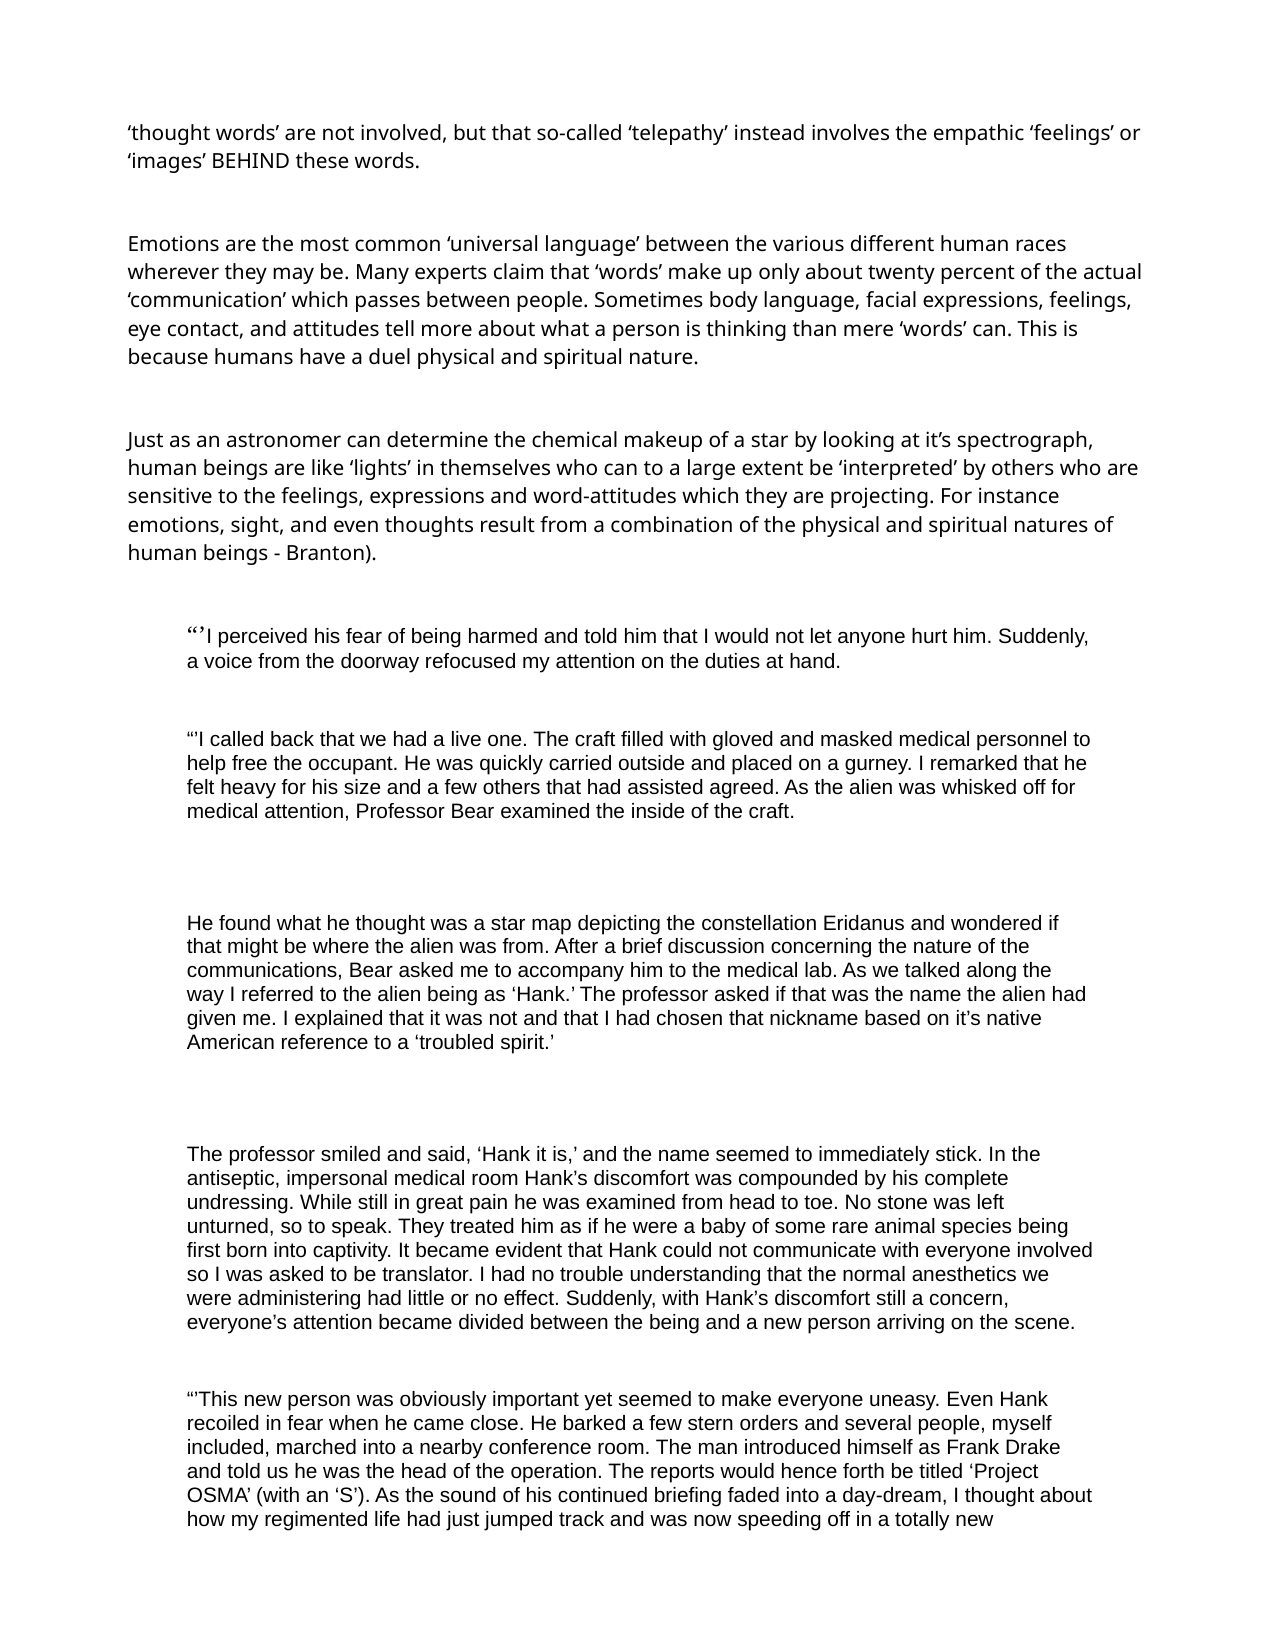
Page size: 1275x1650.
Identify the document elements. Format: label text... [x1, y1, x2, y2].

text “’I perceived his fear of being harmed and told him that I would not let anyone hurt him. Suddenly, a voice from the doorway refocused my attention on the duties at hand. [187, 621, 1095, 673]
text “’This new person was obviously important yet seemed to make everyone uneasy. Even Hank recoiled in fear when he came close. He barked a few stern orders and several people, myself included, marched into a nearby conference room. The man introduced himself as Frank Drake and told us he was the head of the operation. The reports would hence forth be titled ‘Project OSMA’ (with an ‘S’). As the sound of his continued briefing faded into a day-dream, I thought about how my regimented life had just jumped track and was now speeding off in a totally new [187, 1363, 1095, 1531]
text “’I called back that we had a live one. The craft filled with gloved and masked medical personnel to help free the occupant. He was quickly carried outside and placed on a gurney. I remarked that he felt heavy for his size and a few others that had assisted agreed. As the alien was whisked off for medical attention, Professor Bear examined the inside of the craft. [187, 703, 1095, 823]
text Emotions are the most common ‘universal language’ between the various different human races wherever they may be. Many experts claim that ‘words’ make up only about twenty percent of the actual ‘communication’ which passes between people. Sometimes body language, facial expressions, feelings, eye contact, and attitudes tell more about what a person is thinking than mere ‘words’ can. This is because humans have a duel physical and spiritual nature. [127, 229, 1154, 371]
text He found what he thought was a star map depicting the constellation Eridanus and wondered if that might be where the alien was from. After a brief discussion concerning the nature of the communications, Bear asked me to accompany him to the medical lab. As we talked along the way I referred to the alien being as ‘Hank.’ The professor asked if that was the name the alien had given me. I explained that it was not and that I had chosen that nickname based on it’s native American reference to a ‘troubled spirit.’ [187, 910, 1095, 1054]
text ‘thought words’ are not involved, but that so-called ‘telepathy’ instead involves the empathic ‘feelings’ or ‘images’ BEHIND these words. [127, 118, 1154, 175]
text The professor smiled and said, ‘Hank it is,’ and the name seemed to immediately stick. In the antiseptic, impersonal medical room Hank’s discomfort was compounded by his complete undressing. While still in great pain he was examined from head to toe. No stone was left unturned, so to speak. They treated him as if he were a baby of some rare animal species being first born into captivity. It became evident that Hank could not communicate with everyone involved so I was asked to be translator. I had no trouble understanding that the normal anesthetics we were administering had little or no effect. Suddenly, with Hank’s discomfort still a concern, everyone’s attention became divided between the being and a new person arriving on the scene. [187, 1142, 1095, 1333]
text Just as an astronomer can determine the chemical makeup of a star by looking at it’s spectrograph, human beings are like ‘lights’ in themselves who can to a large extent be ‘interpreted’ by others who are sensitive to the feelings, expressions and word-attitudes which they are projecting. For instance emotions, sight, and even thoughts result from a combination of the physical and spiritual natures of human beings - Branton). [127, 425, 1154, 567]
